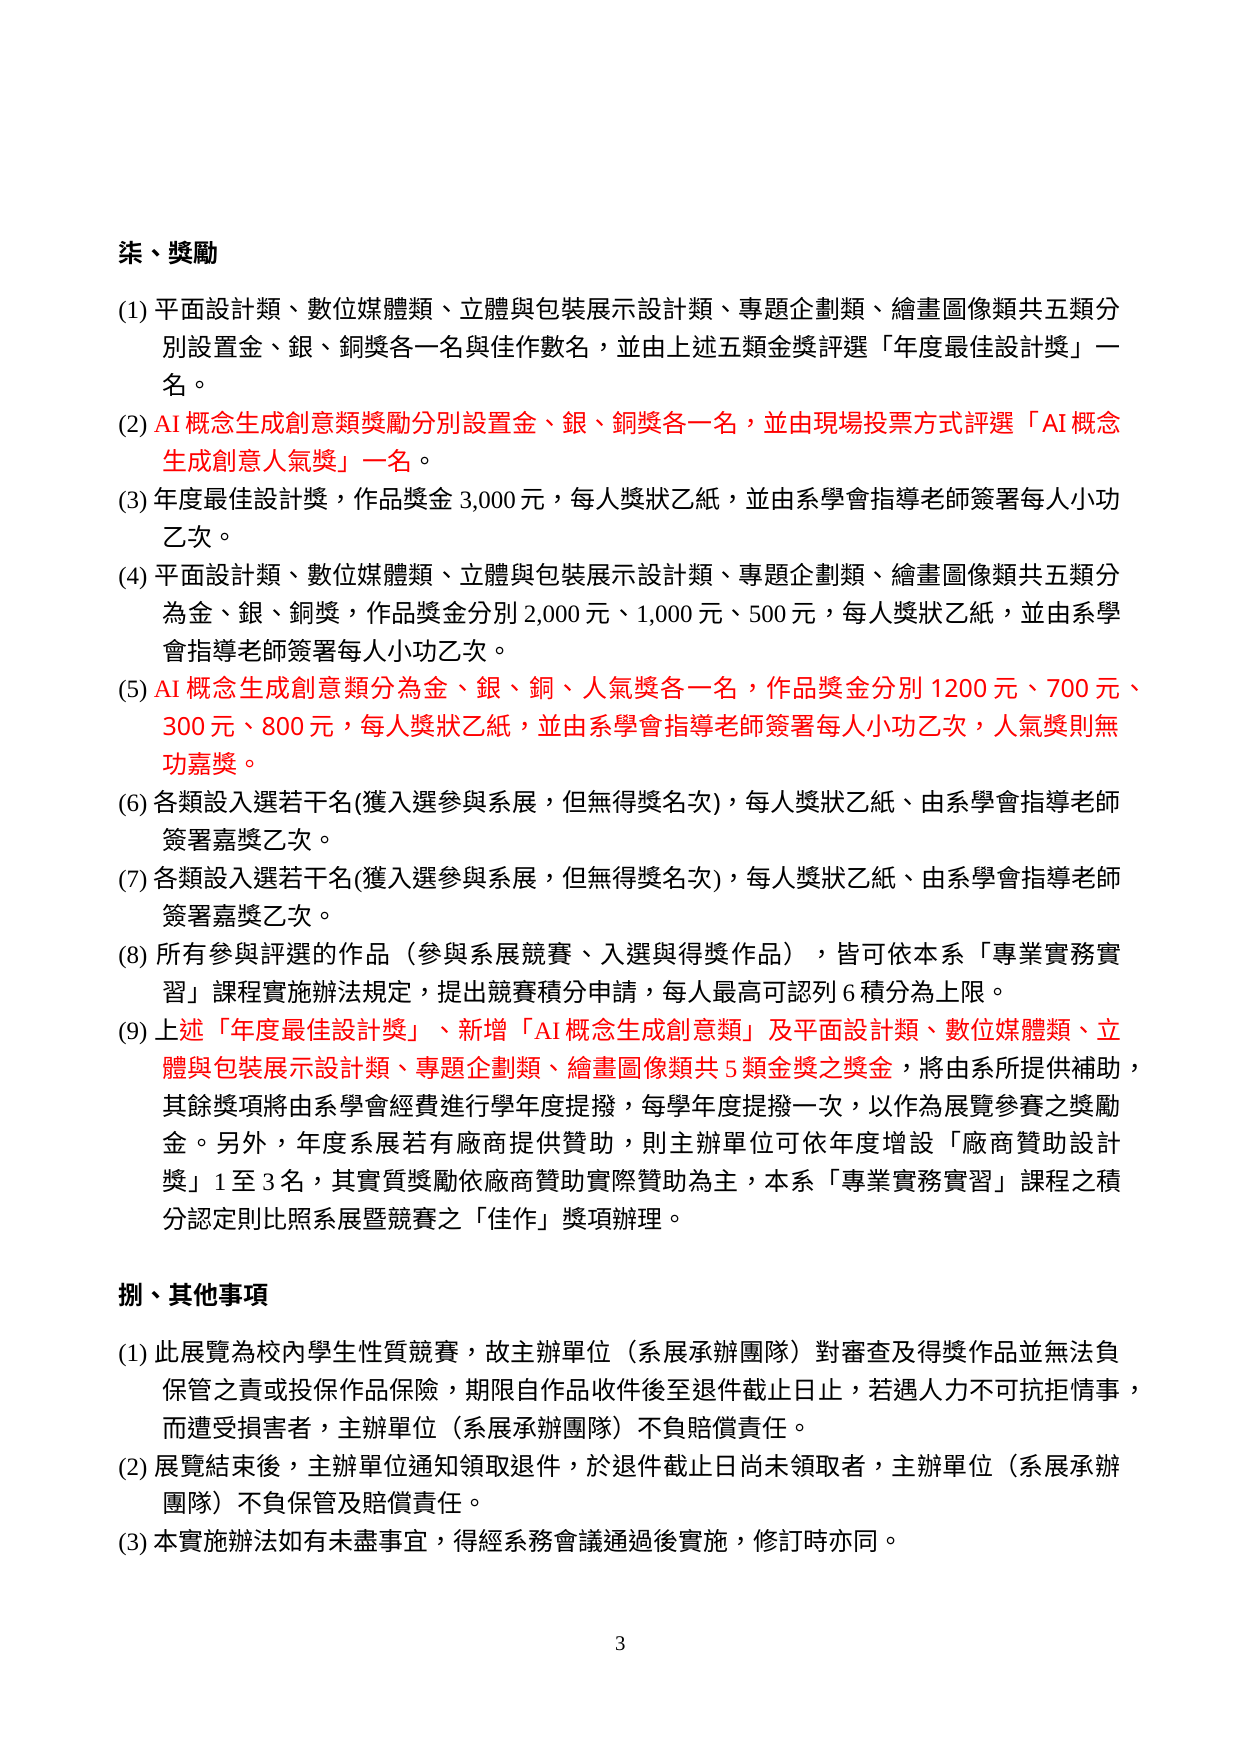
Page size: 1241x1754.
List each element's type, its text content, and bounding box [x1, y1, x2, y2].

text (2) 展覽結束後，主辦單位通知領取退件，於退件截止日尚未領取者，主辦單位（系展承辦團隊）不負保管及賠償責任。 [118, 1445, 1122, 1521]
text (3) 年度最佳設計獎，作品獎金3,000元，每人獎狀乙紙，並由系學會指導老師簽署每人小功乙次。 [118, 478, 1122, 554]
text (6) 各類設入選若干名(獲入選參與系展，但無得獎名次)，每人獎狀乙紙、由系學會指導老師簽署嘉獎乙次。 [118, 782, 1122, 858]
text (4) 平面設計類、數位媒體類、立體與包裝展示設計類、專題企劃類、繪畫圖像類共五類分為金、銀、銅獎，作品獎金分別2,000元、1,000元、500元，每人獎狀乙紙，並由系學會指導老師簽署每人小功乙次。 [118, 554, 1122, 668]
text (1) 平面設計類、數位媒體類、立體與包裝展示設計類、專題企劃類、繪畫圖像類共五類分別設置金、銀、銅獎各一名與佳作數名，並由上述五類金獎評選「年度最佳設計獎」一名。 [118, 289, 1122, 403]
text (2) AI概念生成創意類獎勵分別設置金、銀、銅獎各一名，並由現場投票方式評選「AI概念生成創意人氣獎」一名。 [118, 403, 1122, 478]
text (1) 此展覽為校內學生性質競賽，故主辦單位（系展承辦團隊）對審查及得獎作品並無法負保管之責或投保作品保險，期限自作品收件後至退件截止日止，若遇人力不可抗拒情事，而遭受損害者，主辦單位（系展承辦團隊）不負賠償責任。 [118, 1331, 1122, 1445]
text 柒、獎勵 [118, 232, 1122, 270]
text (7) 各類設入選若干名(獲入選參與系展，但無得獎名次)，每人獎狀乙紙、由系學會指導老師簽署嘉獎乙次。 [118, 858, 1122, 933]
text (9) 上述「年度最佳設計獎」、新增「AI概念生成創意類」及平面設計類、數位媒體類、立體與包裝展示設計類、專題企劃類、繪畫圖像類共5類金獎之獎金，將由系所提供補助，其餘獎項將由系學會經費進行學年度提撥，每學年度提撥一次，以作為展覽參賽之獎勵金。另外，年度系展若有廠商提供贊助，則主辦單位可依年度增設「廠商贊助設計獎」1至3名，其實質獎勵依廠商贊助實際贊助為主，本系「專業實務實習」課程之積分認定則比照系展暨競賽之「佳作」獎項辦理。 [118, 1009, 1122, 1237]
text 捌、其他事項 [118, 1275, 1122, 1313]
text (3) 本實施辦法如有未盡事宜，得經系務會議通過後實施，修訂時亦同。 [118, 1521, 1122, 1559]
text (5) AI概念生成創意類分為金、銀、銅、人氣獎各一名，作品獎金分別1200元、700元、300元、800元，每人獎狀乙紙，並由系學會指導老師簽署每人小功乙次，人氣獎則無功嘉獎。 [118, 668, 1122, 782]
text (8) 所有參與評選的作品（參與系展競賽、入選與得獎作品），皆可依本系「專業實務實習」課程實施辦法規定，提出競賽積分申請，每人最高可認列6積分為上限。 [118, 933, 1122, 1009]
